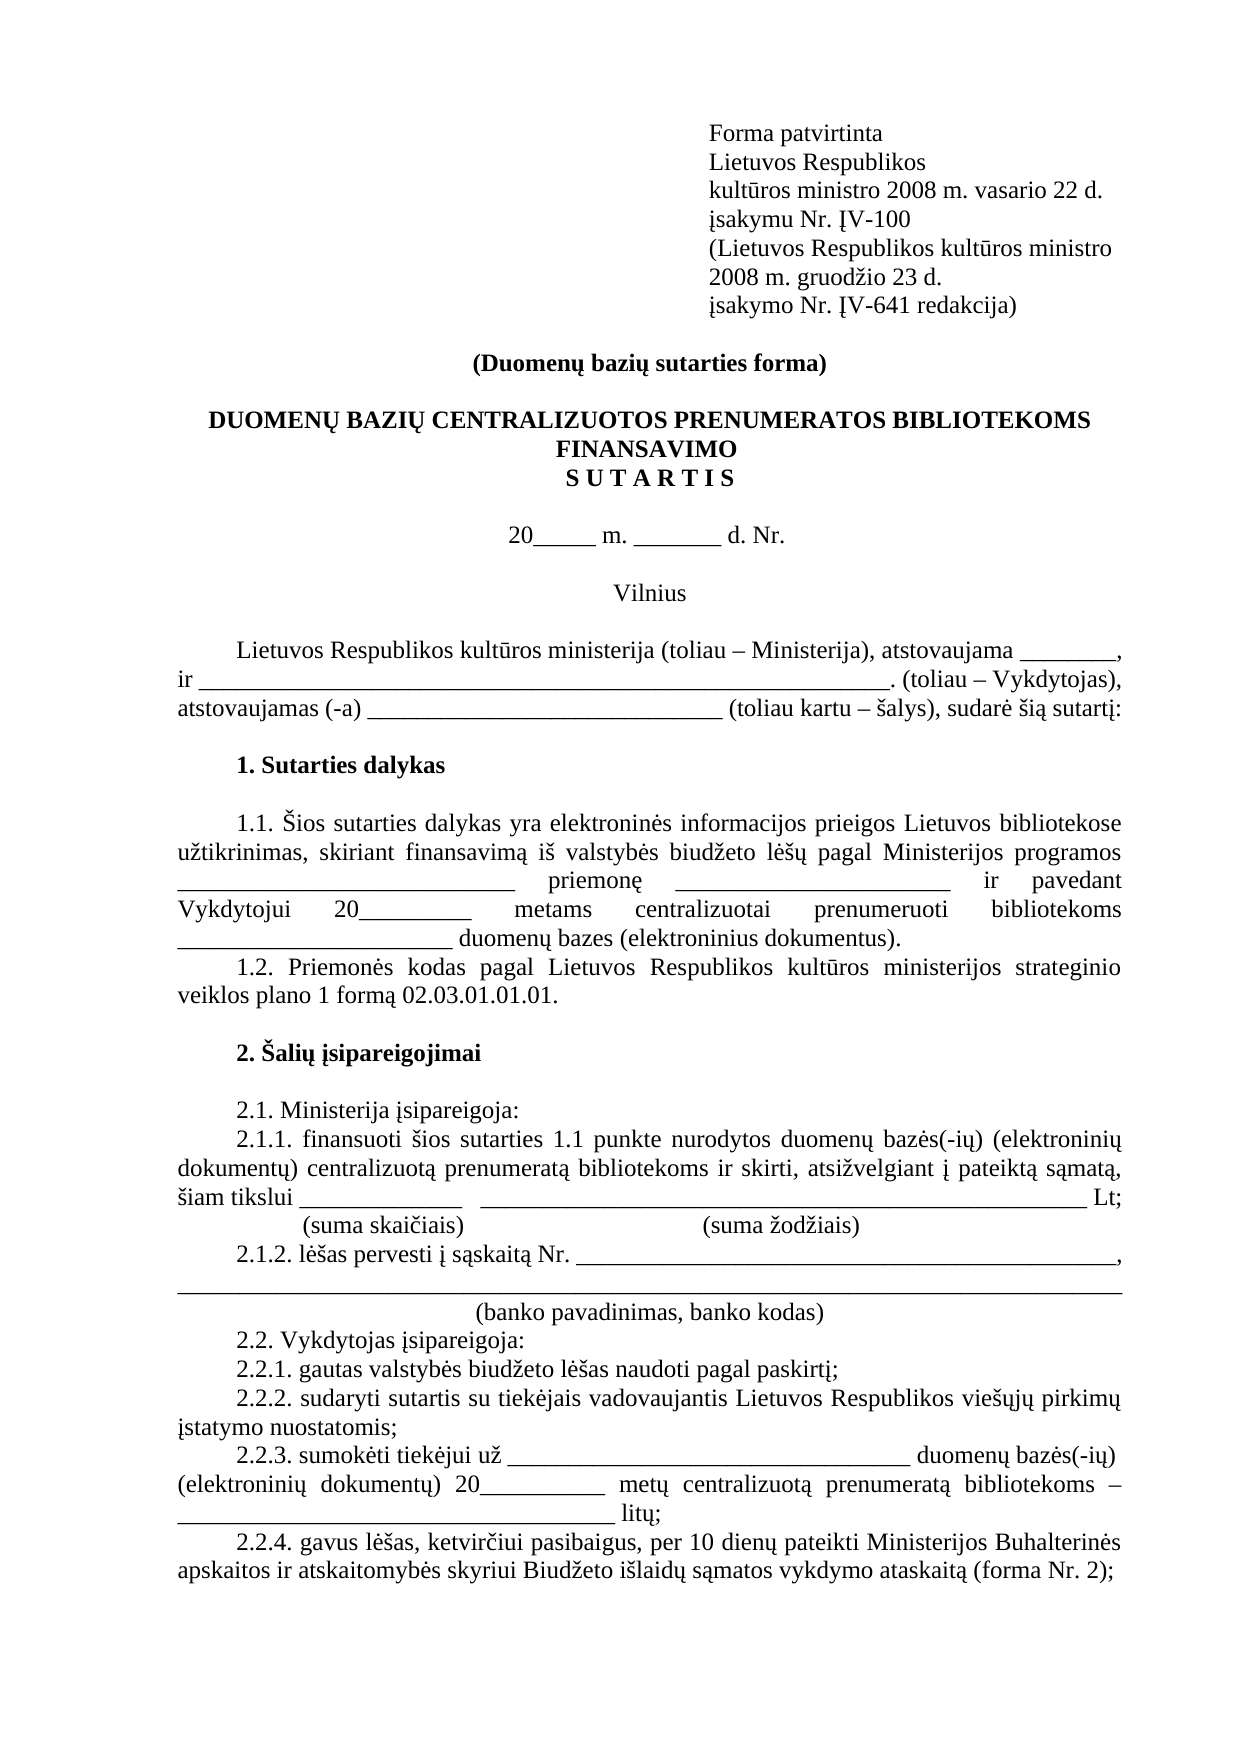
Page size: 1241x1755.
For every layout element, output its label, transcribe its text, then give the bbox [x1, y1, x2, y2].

text DUOMENŲ BAZIŲ CENTRALIZUOTOS PRENUMERATOS BIBLIOTEKOMS FINANSAVIMO [177, 406, 1122, 463]
text 1. Sutarties dalykas [177, 751, 1122, 779]
text 2.1.2. lėšas pervesti į sąskaitą Nr. , [177, 1239, 1122, 1268]
text 20_____ m. _______ d. Nr. [177, 521, 1122, 549]
text Vilnius [177, 578, 1122, 607]
text ir . (toliau – Vykdytojas), [177, 664, 1122, 693]
text Lietuvos Respublikos kultūros ministerija (toliau – Ministerija), atstovaujama , [177, 636, 1122, 664]
text (suma skaičiais) (suma žodžiais) [177, 1211, 1122, 1239]
text (banko pavadinimas, banko kodas) [177, 1297, 1122, 1326]
text 1.1. Šios sutarties dalykas yra elektroninės informacijos prieigos Lietuvos bibliotekose užtikrinimas, skiriant finansavimą iš valstybės biudžeto lėšų pagal Ministerijos programos ___________________________ priemonę ______________________ ir pavedant Vykdytojui 20_________ metams centralizuotai prenumeruoti bibliotekoms ______________________ duomenų bazes (elektroninius dokumentus). [177, 808, 1122, 952]
text Forma patvirtinta [709, 118, 1122, 147]
text _ [177, 1268, 1122, 1293]
text 2.1. Ministerija įsipareigoja: [177, 1096, 1122, 1124]
text 2.2.1. gautas valstybės biudžeto lėšas naudoti pagal paskirtį; [177, 1354, 1122, 1383]
text 1.2. Priemonės kodas pagal Lietuvos Respublikos kultūros ministerijos strateginio veiklos plano 1 formą 02.03.01.01.01. [177, 952, 1122, 1009]
text (elektroninių dokumentų) 20__________ metų centralizuotą prenumeratą bibliotekoms – ___________________________________ litų; [177, 1469, 1122, 1527]
text Lietuvos Respublikos [177, 147, 1122, 176]
text 2.2. Vykdytojas įsipareigoja: [177, 1326, 1122, 1354]
text (Duomenų bazių sutarties forma) [177, 348, 1122, 377]
text 2.2.3. sumokėti tiekėjui už duomenų bazės(-ių) [177, 1441, 1122, 1469]
text 2008 m. gruodžio 23 d. [177, 262, 1122, 291]
text įsakymu Nr. ĮV-100 [177, 204, 1122, 233]
text (Lietuvos Respublikos kultūros ministro [177, 233, 1122, 262]
text 2.2.4. gavus lėšas, ketvirčiui pasibaigus, per 10 dienų pateikti Ministerijos Buhalterinės apskaitos ir atskaitomybės skyriui Biudžeto išlaidų sąmatos vykdymo ataskaitą (forma Nr. 2); [177, 1527, 1122, 1584]
text SUTARTIS [177, 463, 1122, 492]
text 2.1.1. finansuoti šios sutarties 1.1 punkte nurodytos duomenų bazės(-ių) (elektroninių dokumentų) centralizuotą prenumeratą bibliotekoms ir skirti, atsižvelgiant į pateiktą sąmatą, šiam tikslui _____________ Lt; [177, 1124, 1122, 1211]
text 2.2.2. sudaryti sutartis su tiekėjais vadovaujantis Lietuvos Respublikos viešųjų pirkimų įstatymo nuostatomis; [177, 1383, 1122, 1441]
text įsakymo Nr. ĮV-641 redakcija) [177, 291, 1122, 319]
text kultūros ministro 2008 m. vasario 22 d. [177, 176, 1122, 204]
text 2. Šalių įsipareigojimai [177, 1038, 1122, 1067]
text atstovaujamas (-a) (toliau kartu – šalys), sudarė šią sutartį: [177, 693, 1122, 722]
